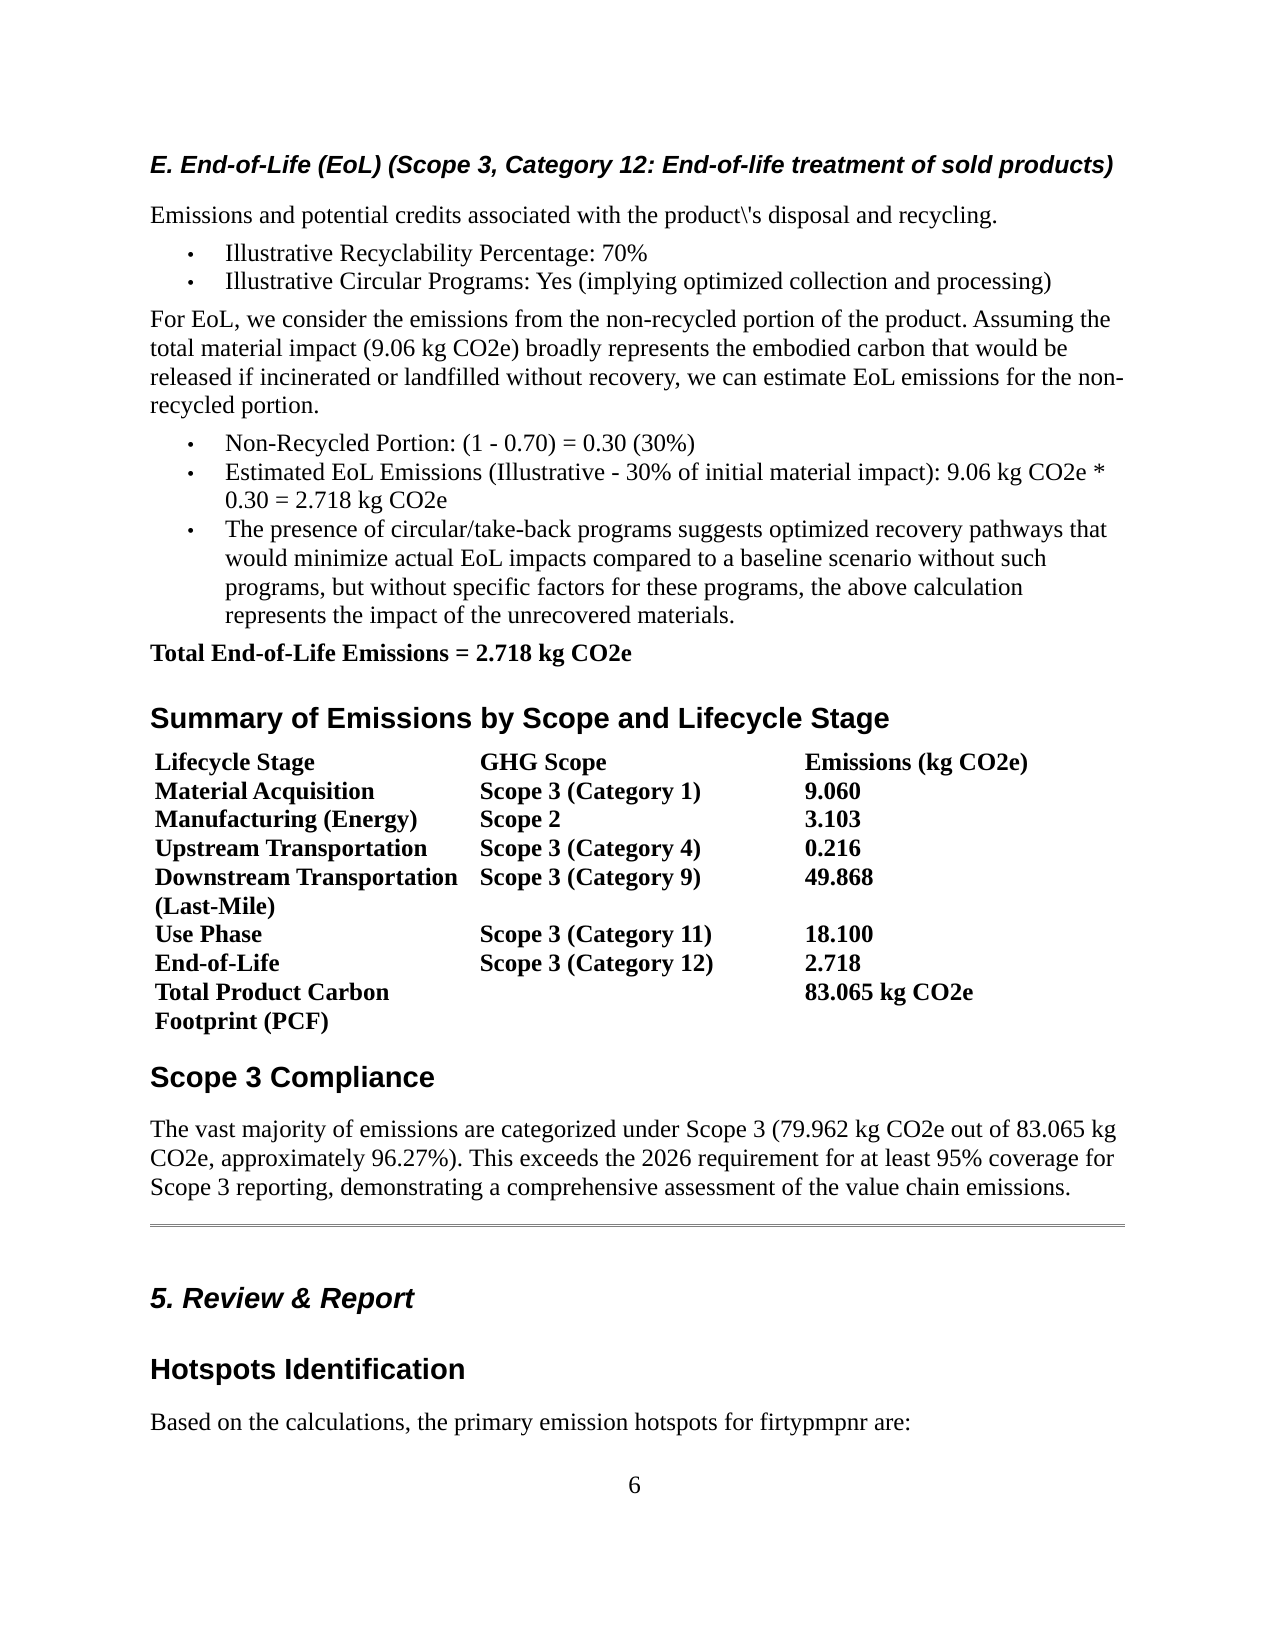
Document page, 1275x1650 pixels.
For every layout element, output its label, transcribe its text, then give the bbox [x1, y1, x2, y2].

subtitle 5. Review & Report [150, 1281, 1125, 1314]
subtitle E. End-of-Life (EoL) (Scope 3, Category 12: End-of-life treatment of sold products) [150, 150, 1125, 178]
text For EoL, we consider the emissions from the non-recycled portion of the product. Assuming the total material impact (9.06 kg CO2e) broadly represents the embodied carbon that would be released if incinerated or landfilled without recovery, we can estimate EoL emissions for the non-recycled portion. [150, 304, 1125, 419]
table_header Emissions (kg CO2e) [800, 747, 1125, 776]
text Based on the calculations, the primary emission hotspots for firtypmpnr are: [150, 1407, 1125, 1436]
table_cell Scope 3 (Category 11) [475, 920, 800, 948]
table_cell 49.868 [800, 862, 1125, 919]
table_header Lifecycle Stage [150, 747, 475, 776]
table_cell Manufacturing (Energy) [150, 805, 475, 833]
text Emissions and potential credits associated with the product\'s disposal and recycling. [150, 200, 1125, 229]
table_cell 0.216 [800, 833, 1125, 862]
subtitle Scope 3 Compliance [150, 1059, 1125, 1093]
text Total End-of-Life Emissions = 2.718 kg CO2e [150, 638, 1125, 667]
table_cell 18.100 [800, 920, 1125, 948]
subtitle Hotspots Identification [150, 1352, 1125, 1386]
list The presence of circular/take-back programs suggests optimized recovery pathways that would minimize actual EoL impacts compared to a baseline scenario without such programs, but without specific factors for these programs, the above calculation represents the impact of the unrecovered materials. [187, 514, 1125, 629]
table_cell Downstream Transportation (Last-Mile) [150, 862, 475, 919]
table_cell 2.718 [800, 948, 1125, 977]
table_cell 9.060 [800, 776, 1125, 804]
list Estimated EoL Emissions (Illustrative - 30% of initial material impact): 9.06 kg CO2e * 0.30 = 2.718 kg CO2e [187, 457, 1125, 514]
table_cell 83.065 kg CO2e [800, 977, 1125, 1034]
list Illustrative Circular Programs: Yes (implying optimized collection and processing) [187, 266, 1125, 295]
table_cell [475, 977, 800, 1034]
table_cell End-of-Life [150, 948, 475, 977]
list Non-Recycled Portion: (1 - 0.70) = 0.30 (30%) [187, 428, 1125, 457]
table_cell Total Product Carbon Footprint (PCF) [150, 977, 475, 1034]
table_cell 3.103 [800, 805, 1125, 833]
table_cell Use Phase [150, 920, 475, 948]
table_cell Scope 3 (Category 1) [475, 776, 800, 804]
subtitle Summary of Emissions by Scope and Lifecycle Stage [150, 701, 1125, 734]
table_cell Material Acquisition [150, 776, 475, 804]
list Illustrative Recyclability Percentage: 70% [187, 238, 1125, 266]
text The vast majority of emissions are categorized under Scope 3 (79.962 kg CO2e out of 83.065 kg CO2e, approximately 96.27%). This exceeds the 2026 requirement for at least 95% coverage for Scope 3 reporting, demonstrating a comprehensive assessment of the value chain emissions. [150, 1114, 1125, 1201]
table_cell Upstream Transportation [150, 833, 475, 862]
table_cell Scope 3 (Category 4) [475, 833, 800, 862]
table_cell Scope 2 [475, 805, 800, 833]
table_header GHG Scope [475, 747, 800, 776]
table_cell Scope 3 (Category 9) [475, 862, 800, 919]
table_cell Scope 3 (Category 12) [475, 948, 800, 977]
